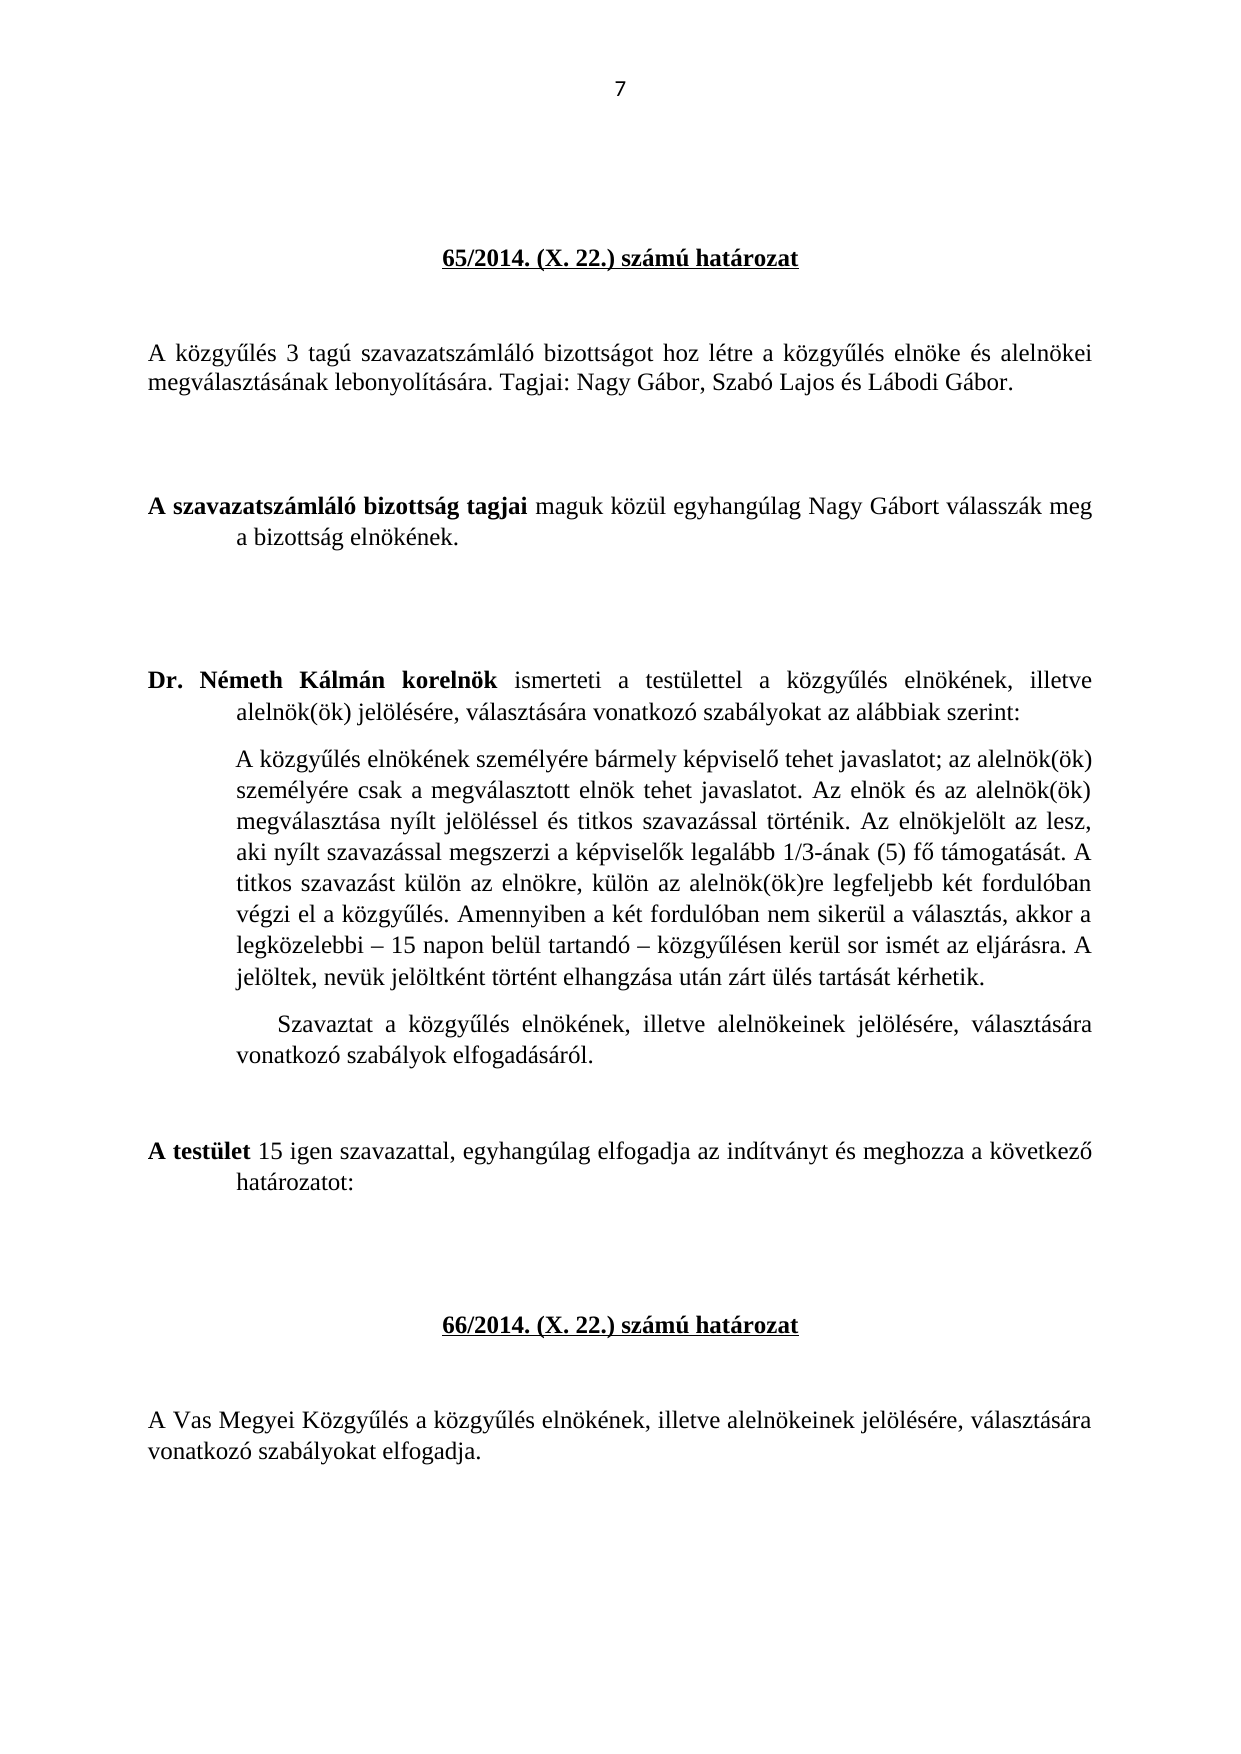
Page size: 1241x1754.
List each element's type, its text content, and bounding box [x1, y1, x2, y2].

text A szavazatszámláló bizottság tagjai maguk közül egyhangúlag Nagy Gábort válasszák meg a bizottság elnökének. [148, 491, 1093, 551]
text Dr. Németh Kálmán korelnök ismerteti a testülettel a közgyűlés elnökének, illetve alelnök(ök) jelölésére, választására vonatkozó szabályokat az alábbiak szerint: [148, 666, 1093, 725]
text 65/2014. (X. 22.) számú határozat [148, 243, 1093, 272]
text A közgyűlés 3 tagú szavazatszámláló bizottságot hoz létre a közgyűlés elnöke és alelnökei megválasztásának lebonyolítására. Tagjai: Nagy Gábor, Szabó Lajos és Lábodi Gábor. [148, 338, 1093, 396]
text A testület 15 igen szavazattal, egyhangúlag elfogadja az indítványt és meghozza a következő határozatot: [148, 1136, 1093, 1196]
text Szavaztat a közgyűlés elnökének, illetve alelnökeinek jelölésére, választására vonatkozó szabályok elfogadásáról. [192, 1009, 1093, 1069]
text A Vas Megyei Közgyűlés a közgyűlés elnökének, illetve alelnökeinek jelölésére, választására vonatkozó szabályokat elfogadja. [148, 1405, 1093, 1465]
text A közgyűlés elnökének személyére bármely képviselő tehet javaslatot; az alelnök(ök) személyére csak a megválasztott elnök tehet javaslatot. Az elnök és az alelnök(ök) megválasztása nyílt jelöléssel és titkos szavazással történik. Az elnökjelölt az lesz, aki nyílt szavazással megszerzi a képviselők legalább 1/3-ának (5) fő támogatását. A titkos szavazást külön az elnökre, külön az alelnök(ök)re legfeljebb két fordulóban végzi el a közgyűlés. Amennyiben a két fordulóban nem sikerül a választás, akkor a legközelebbi – 15 napon belül tartandó – közgyűlésen kerül sor ismét az eljárásra. A jelöltek, nevük jelöltként történt elhangzása után zárt ülés tartását kérhetik. [148, 744, 1093, 990]
text 66/2014. (X. 22.) számú határozat [148, 1310, 1093, 1339]
